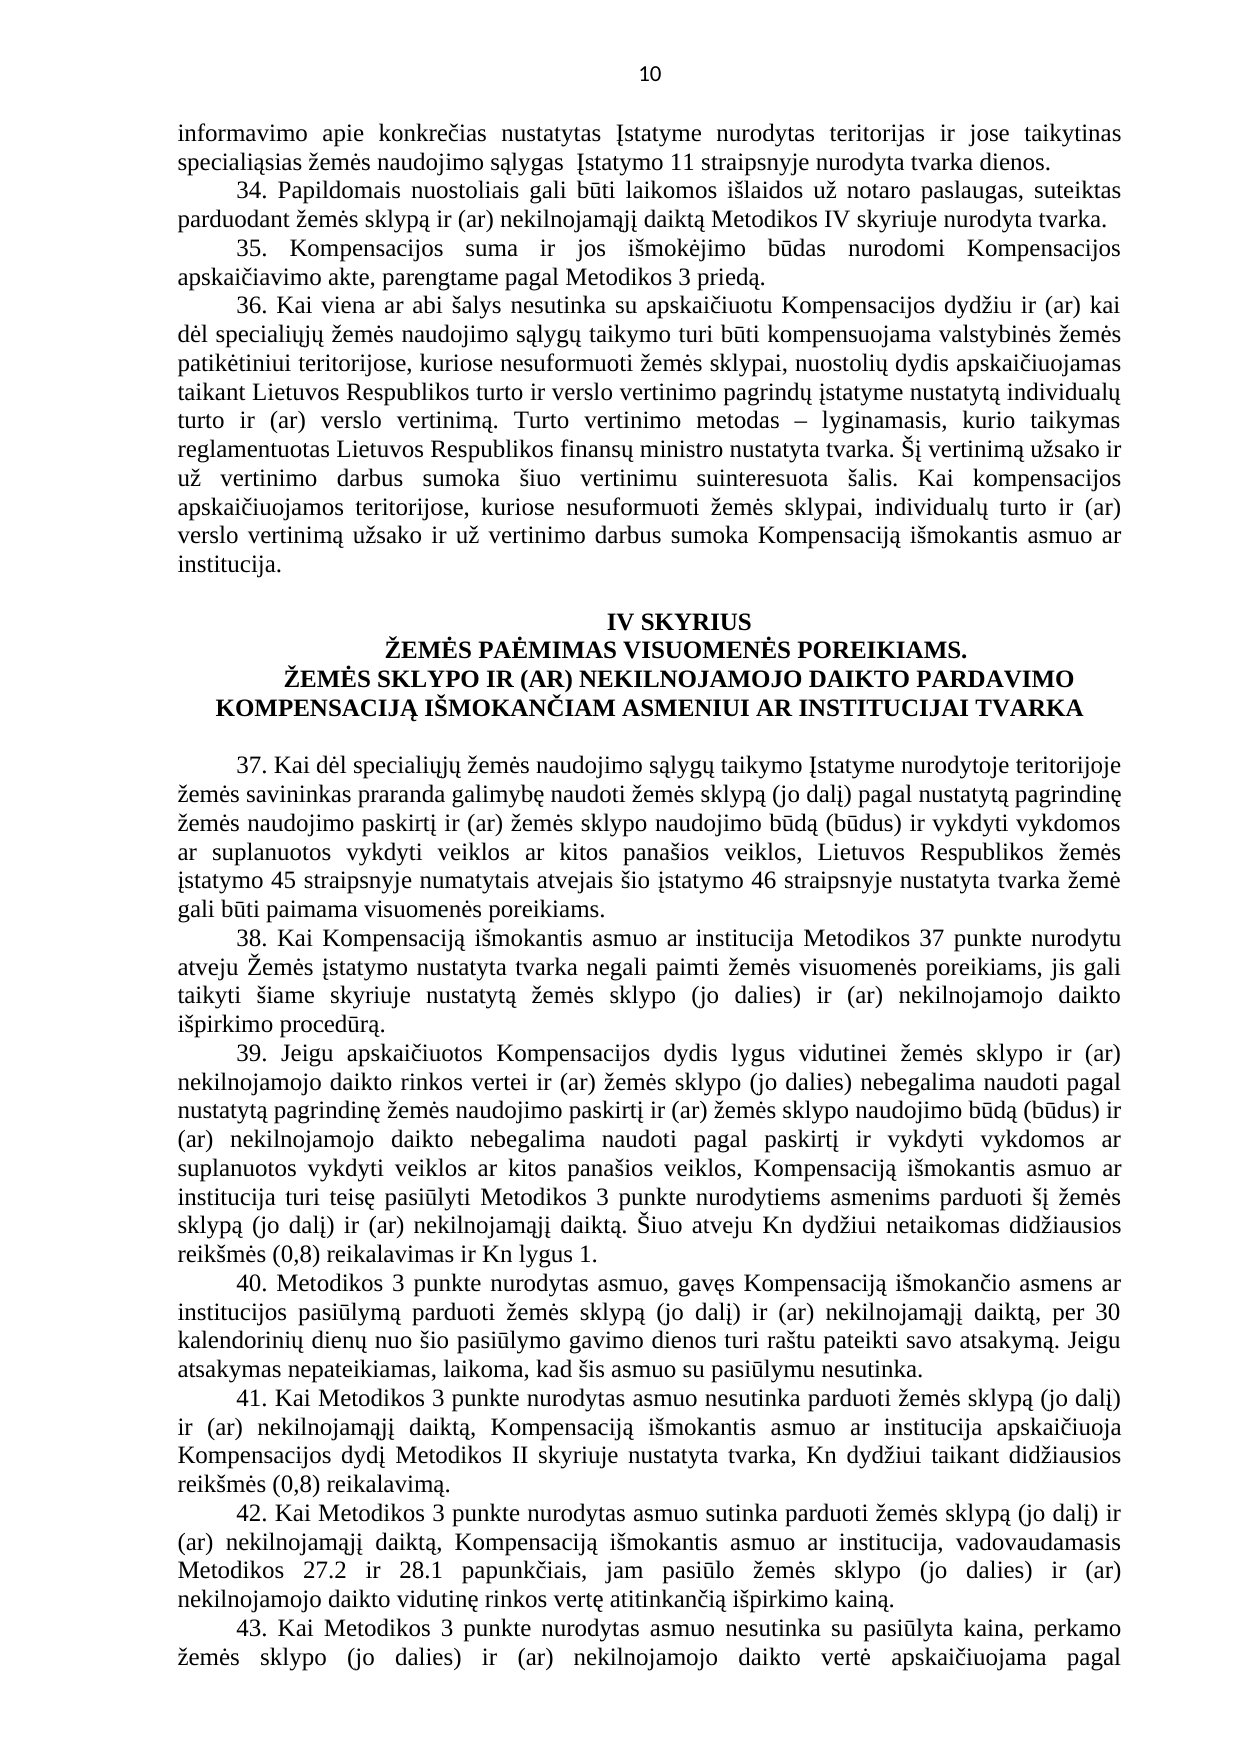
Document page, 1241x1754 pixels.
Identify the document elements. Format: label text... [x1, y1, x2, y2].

text 43. Kai Metodikos 3 punkte nurodytas asmuo nesutinka su pasiūlyta kaina, perkamo žemės sklypo (jo dalies) ir (ar) nekilnojamojo daikto vertė apskaičiuojama pagal [177, 1613, 1122, 1671]
text 37. Kai dėl specialiųjų žemės naudojimo sąlygų taikymo Įstatyme nurodytoje teritorijoje žemės savininkas praranda galimybę naudoti žemės sklypą (jo dalį) pagal nustatytą pagrindinę žemės naudojimo paskirtį ir (ar) žemės sklypo naudojimo būdą (būdus) ir vykdyti vykdomos ar suplanuotos vykdyti veiklos ar kitos panašios veiklos, Lietuvos Respublikos žemės įstatymo 45 straipsnyje numatytais atvejais šio įstatymo 46 straipsnyje nustatyta tvarka žemė gali būti paimama visuomenės poreikiams. [177, 751, 1122, 923]
text 40. Metodikos 3 punkte nurodytas asmuo, gavęs Kompensaciją išmokančio asmens ar institucijos pasiūlymą parduoti žemės sklypą (jo dalį) ir (ar) nekilnojamąjį daiktą, per 30 kalendorinių dienų nuo šio pasiūlymo gavimo dienos turi raštu pateikti savo atsakymą. Jeigu atsakymas nepateikiamas, laikoma, kad šis asmuo su pasiūlymu nesutinka. [177, 1268, 1122, 1383]
text 38. Kai Kompensaciją išmokantis asmuo ar institucija Metodikos 37 punkte nurodytu atveju Žemės įstatymo nustatyta tvarka negali paimti žemės visuomenės poreikiams, jis gali taikyti šiame skyriuje nustatytą žemės sklypo (jo dalies) ir (ar) nekilnojamojo daikto išpirkimo procedūrą. [177, 923, 1122, 1038]
text 42. Kai Metodikos 3 punkte nurodytas asmuo sutinka parduoti žemės sklypą (jo dalį) ir (ar) nekilnojamąjį daiktą, Kompensaciją išmokantis asmuo ar institucija, vadovaudamasis Metodikos 27.2 ir 28.1 papunkčiais, jam pasiūlo žemės sklypo (jo dalies) ir (ar) nekilnojamojo daikto vidutinę rinkos vertę atitinkančią išpirkimo kainą. [177, 1498, 1122, 1613]
text informavimo apie konkrečias nustatytas Įstatyme nurodytas teritorijas ir jose taikytinas specialiąsias žemės naudojimo sąlygas Įstatymo 11 straipsnyje nurodyta tvarka dienos. [177, 118, 1122, 176]
text 39. Jeigu apskaičiuotos Kompensacijos dydis lygus vidutinei žemės sklypo ir (ar) nekilnojamojo daikto rinkos vertei ir (ar) žemės sklypo (jo dalies) nebegalima naudoti pagal nustatytą pagrindinę žemės naudojimo paskirtį ir (ar) žemės sklypo naudojimo būdą (būdus) ir (ar) nekilnojamojo daikto nebegalima naudoti pagal paskirtį ir vykdyti vykdomos ar suplanuotos vykdyti veiklos ar kitos panašios veiklos, Kompensaciją išmokantis asmuo ar institucija turi teisę pasiūlyti Metodikos 3 punkte nurodytiems asmenims parduoti šį žemės sklypą (jo dalį) ir (ar) nekilnojamąjį daiktą. Šiuo atveju Kn dydžiui netaikomas didžiausios reikšmės (0,8) reikalavimas ir Kn lygus 1. [177, 1038, 1122, 1268]
text ŽEMĖS SKLYPO IR (AR) NEKILNOJAMOJO DAIKTO PARDAVIMO KOMPENSACIJĄ IŠMOKANČIAM ASMENIUI AR INSTITUCIJAI TVARKA [177, 664, 1122, 722]
text IV SKYRIUS [177, 607, 1122, 636]
text 34. Papildomais nuostoliais gali būti laikomos išlaidos už notaro paslaugas, suteiktas parduodant žemės sklypą ir (ar) nekilnojamąjį daiktą Metodikos IV skyriuje nurodyta tvarka. [177, 176, 1122, 233]
text 35. Kompensacijos suma ir jos išmokėjimo būdas nurodomi Kompensacijos apskaičiavimo akte, parengtame pagal Metodikos 3 priedą. [177, 233, 1122, 291]
text ŽEMĖS PAĖMIMAS VISUOMENĖS POREIKIAMS. [177, 636, 1122, 664]
text 36. Kai viena ar abi šalys nesutinka su apskaičiuotu Kompensacijos dydžiu ir (ar) kai dėl specialiųjų žemės naudojimo sąlygų taikymo turi būti kompensuojama valstybinės žemės patikėtiniui teritorijose, kuriose nesuformuoti žemės sklypai, nuostolių dydis apskaičiuojamas taikant Lietuvos Respublikos turto ir verslo vertinimo pagrindų įstatyme nustatytą individualų turto ir (ar) verslo vertinimą. Turto vertinimo metodas – lyginamasis, kurio taikymas reglamentuotas Lietuvos Respublikos finansų ministro nustatyta tvarka. Šį vertinimą užsako ir už vertinimo darbus sumoka šiuo vertinimu suinteresuota šalis. Kai kompensacijos apskaičiuojamos teritorijose, kuriose nesuformuoti žemės sklypai, individualų turto ir (ar) verslo vertinimą užsako ir už vertinimo darbus sumoka Kompensaciją išmokantis asmuo ar institucija. [177, 291, 1122, 578]
text 41. Kai Metodikos 3 punkte nurodytas asmuo nesutinka parduoti žemės sklypą (jo dalį) ir (ar) nekilnojamąjį daiktą, Kompensaciją išmokantis asmuo ar institucija apskaičiuoja Kompensacijos dydį Metodikos II skyriuje nustatyta tvarka, Kn dydžiui taikant didžiausios reikšmės (0,8) reikalavimą. [177, 1383, 1122, 1498]
